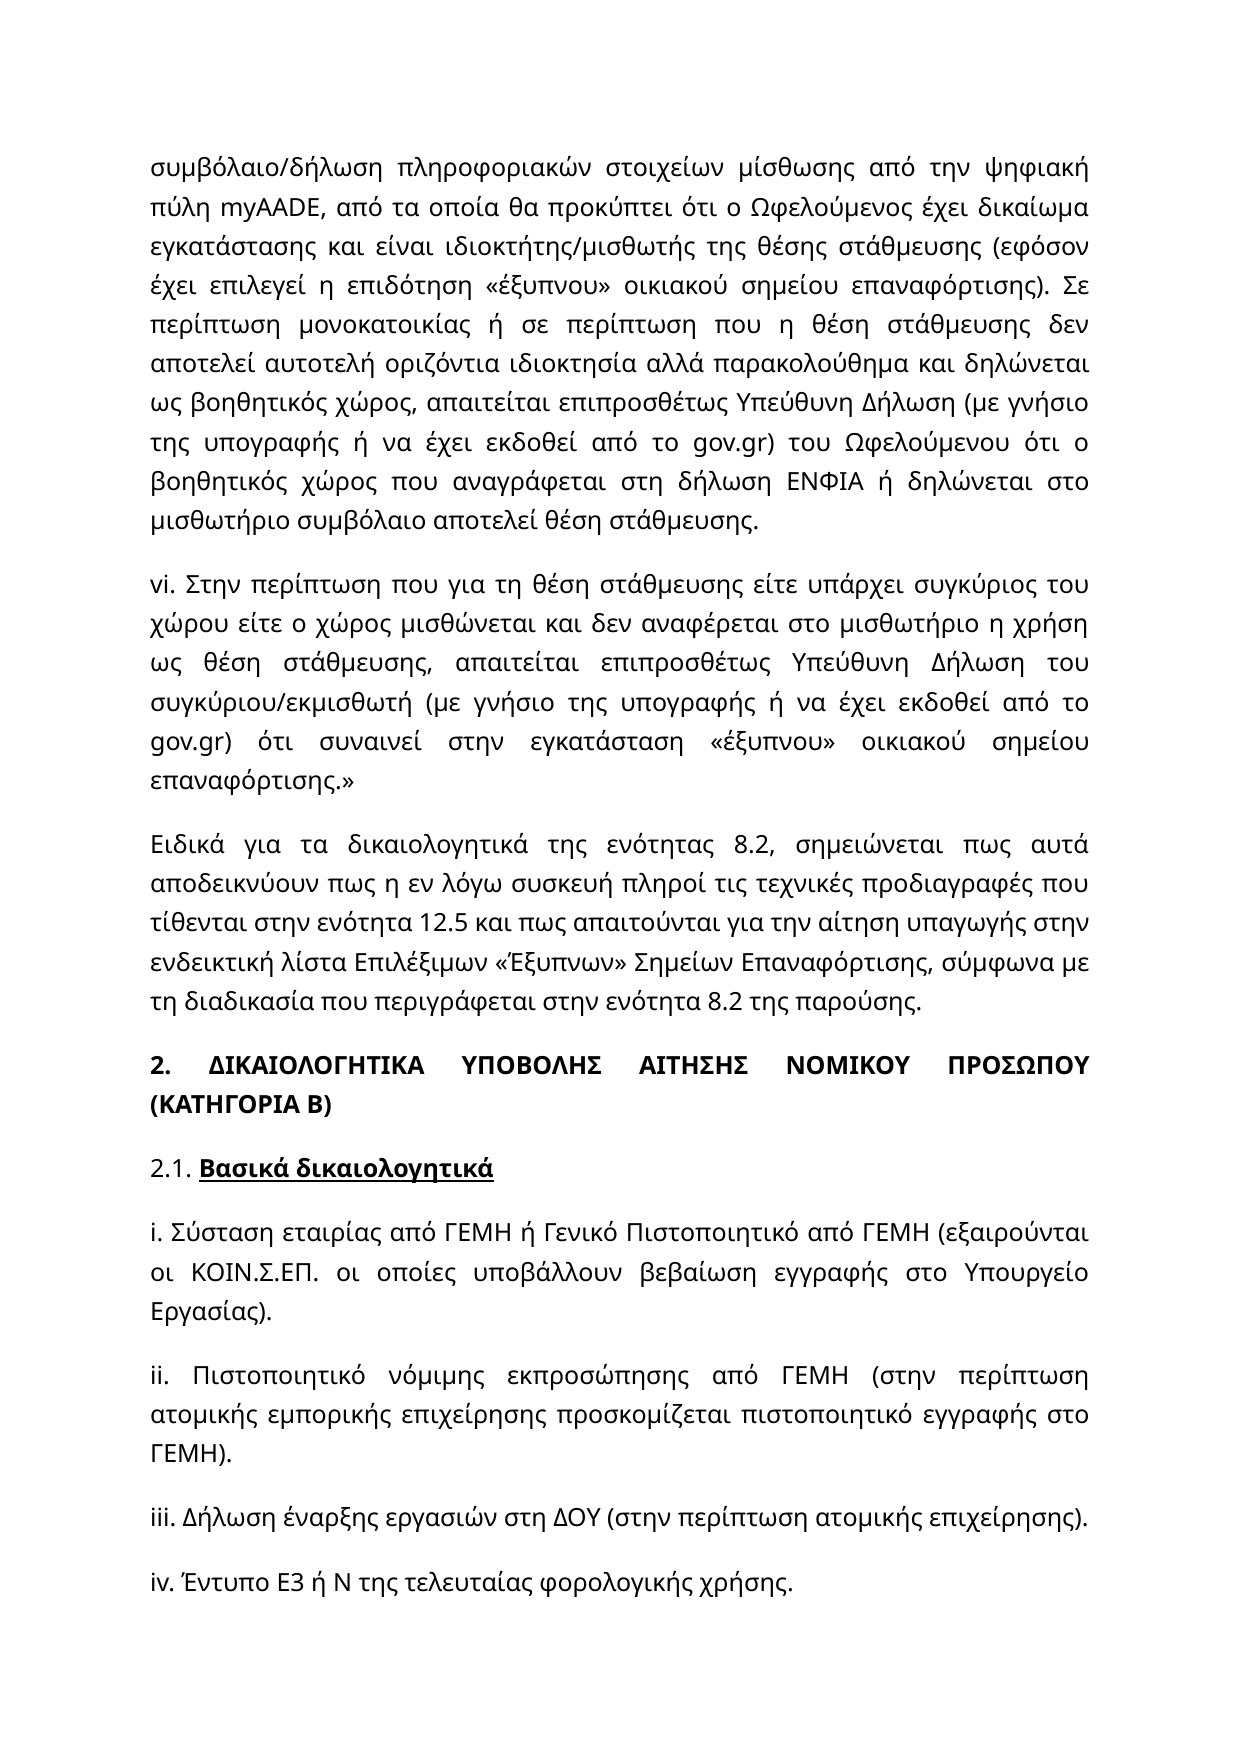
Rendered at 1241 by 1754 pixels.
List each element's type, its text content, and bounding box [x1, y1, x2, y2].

text i. Σύσταση εταιρίας από ΓΕΜΗ ή Γενικό Πιστοποιητικό από ΓΕΜΗ (εξαιρούνται οι ΚΟΙΝ.Σ.ΕΠ. οι οποίες υποβάλλουν βεβαίωση εγγραφής στο Υπουργείο Εργασίας). [150, 1215, 1090, 1327]
text vi. Στην περίπτωση που για τη θέση στάθμευσης είτε υπάρχει συγκύριος του χώρου είτε ο χώρος μισθώνεται και δεν αναφέρεται στο μισθωτήριο η χρήση ως θέση στάθμευσης, απαιτείται επιπροσθέτως Υπεύθυνη Δήλωση του συγκύριου/εκμισθωτή (με γνήσιο της υπογραφής ή να έχει εκδοθεί από το gov.gr) ότι συναινεί στην εγκατάσταση «έξυπνου» οικιακού σημείου επαναφόρτισης.» [150, 567, 1090, 797]
text iii. Δήλωση έναρξης εργασιών στη ΔΟΥ (στην περίπτωση ατομικής επιχείρησης). [150, 1500, 1090, 1534]
text 2.1. Βασικά δικαιολογητικά [150, 1151, 1090, 1185]
text συμβόλαιο/δήλωση πληροφοριακών στοιχείων μίσθωσης από την ψηφιακή πύλη myAADE, από τα οποία θα προκύπτει ότι ο Ωφελούμενος έχει δικαίωμα εγκατάστασης και είναι ιδιοκτήτης/μισθωτής της θέσης στάθμευσης (εφόσον έχει επιλεγεί η επιδότηση «έξυπνου» οικιακού σημείου επαναφόρτισης). Σε περίπτωση μονοκατοικίας ή σε περίπτωση που η θέση στάθμευσης δεν αποτελεί αυτοτελή οριζόντια ιδιοκτησία αλλά παρακολούθημα και δηλώνεται ως βοηθητικός χώρος, απαιτείται επιπροσθέτως Υπεύθυνη Δήλωση (με γνήσιο της υπογραφής ή να έχει εκδοθεί από το gov.gr) του Ωφελούμενου ότι ο βοηθητικός χώρος που αναγράφεται στη δήλωση ΕΝΦΙΑ ή δηλώνεται στο μισθωτήριο συμβόλαιο αποτελεί θέση στάθμευσης. [150, 150, 1090, 537]
text 2. ΔΙΚΑΙΟΛΟΓΗΤΙΚΑ ΥΠΟΒΟΛΗΣ ΑΙΤΗΣΗΣ ΝΟΜΙΚΟΥ ΠΡΟΣΩΠΟΥ (ΚΑΤΗΓΟΡΙΑ Β) [150, 1047, 1090, 1121]
text ii. Πιστοποιητικό νόμιμης εκπροσώπησης από ΓΕΜΗ (στην περίπτωση ατομικής εμπορικής επιχείρησης προσκομίζεται πιστοποιητικό εγγραφής στο ΓΕΜΗ). [150, 1357, 1090, 1470]
text Ειδικά για τα δικαιολογητικά της ενότητας 8.2, σημειώνεται πως αυτά αποδεικνύουν πως η εν λόγω συσκευή πληροί τις τεχνικές προδιαγραφές που τίθενται στην ενότητα 12.5 και πως απαιτούνται για την αίτηση υπαγωγής στην ενδεικτική λίστα Επιλέξιμων «Έξυπνων» Σημείων Επαναφόρτισης, σύμφωνα με τη διαδικασία που περιγράφεται στην ενότητα 8.2 της παρούσης. [150, 827, 1090, 1017]
text iv. Έντυπο Ε3 ή Ν της τελευταίας φορολογικής χρήσης. [150, 1564, 1090, 1598]
